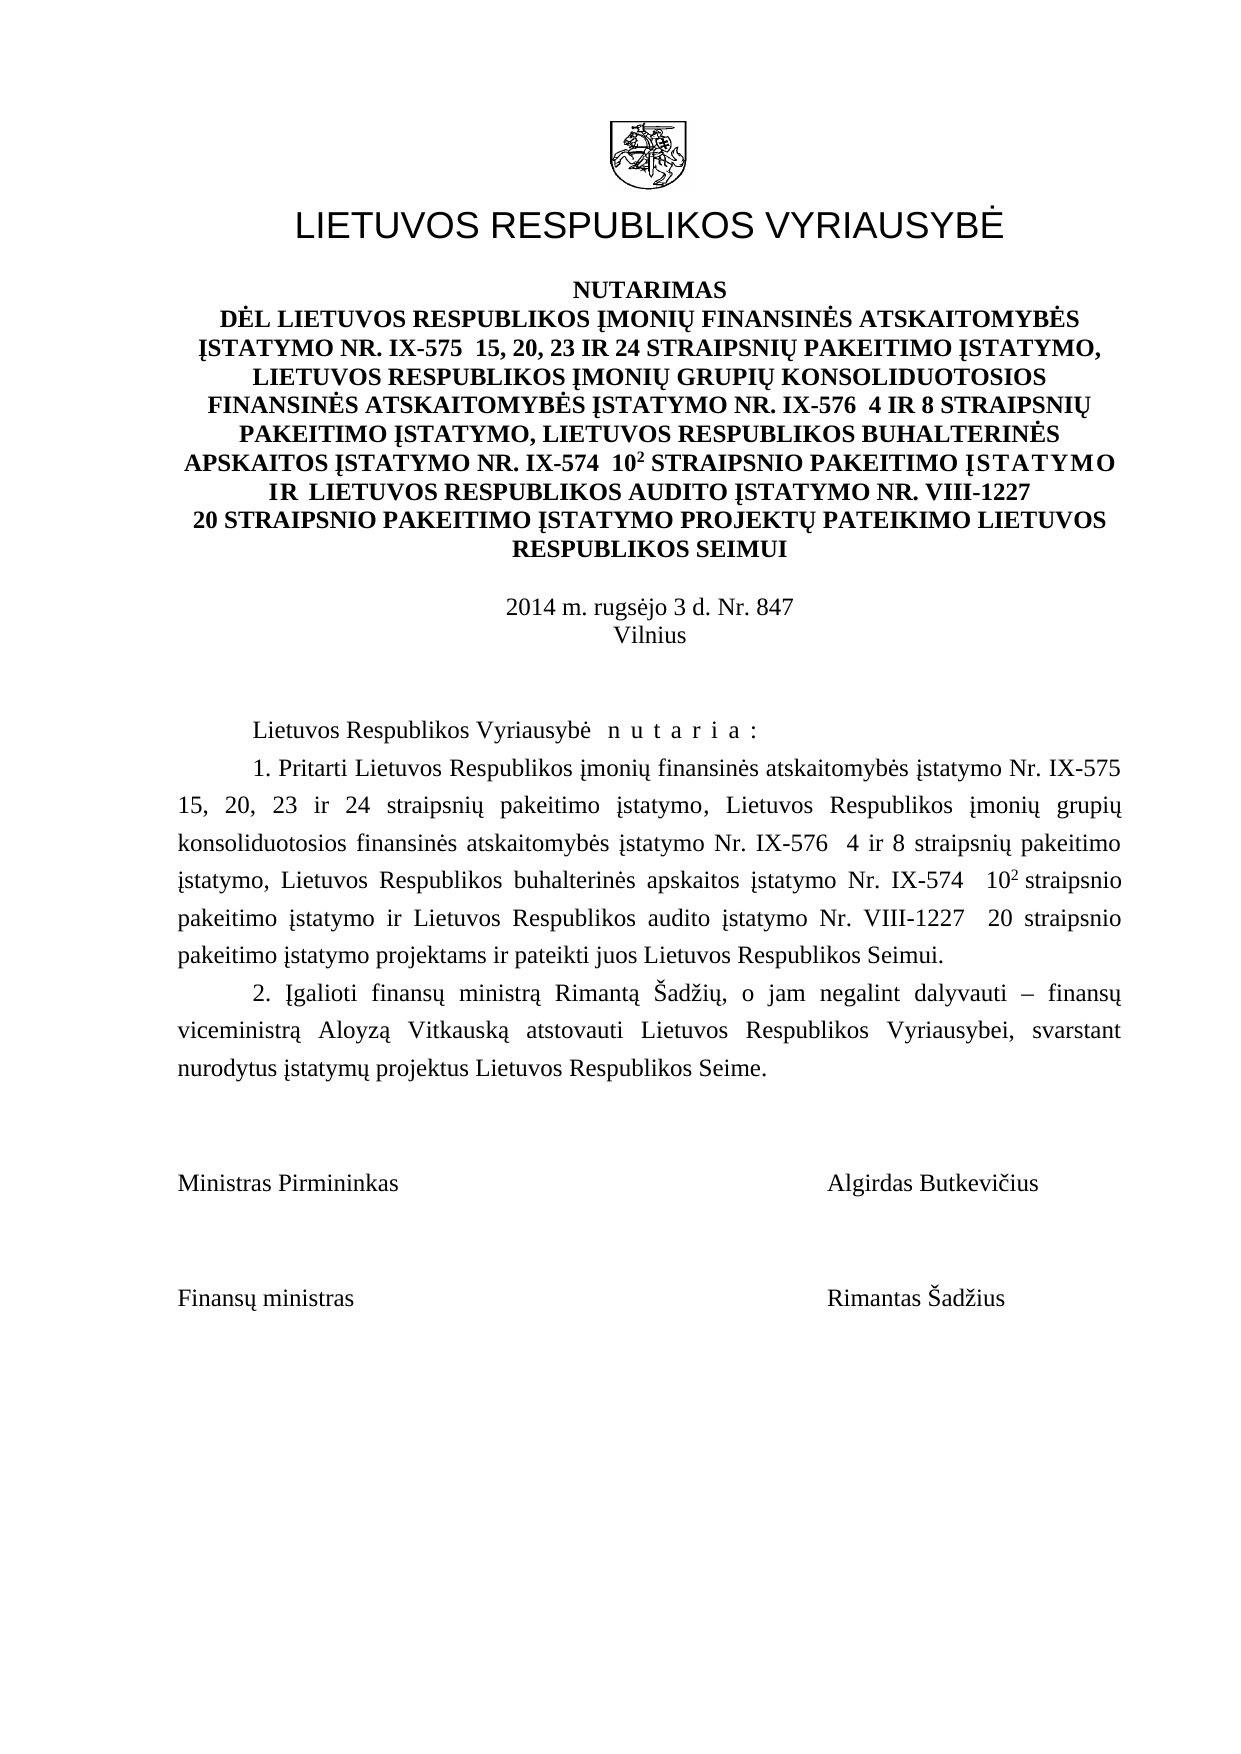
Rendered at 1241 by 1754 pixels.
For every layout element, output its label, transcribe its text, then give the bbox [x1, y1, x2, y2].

text Lietuvos Respublikos Vyriausybė [177, 203, 1122, 247]
text 1. Pritarti Lietuvos Respublikos įmonių finansinės atskaitomybės įstatymo Nr. IX-575 15, 20, 23 ir 24 straipsnių pakeitimo įstatymo, Lietuvos Respublikos įmonių grupių konsoliduotosios finansinės atskaitomybės įstatymo Nr. IX-576 4 ir 8 straipsnių pakeitimo įstatymo, Lietuvos Respublikos buhalterinės apskaitos įstatymo Nr. IX-574 102 straipsnio pakeitimo įstatymo ir Lietuvos Respublikos audito įstatymo Nr. VIII-1227 20 straipsnio pakeitimo įstatymo projektams ir pateikti juos Lietuvos Respublikos Seimui. [177, 744, 1122, 969]
text 2. Įgalioti finansų ministrą Rimantą Šadžių, o jam negalint dalyvauti – finansų viceministrą Aloyzą Vitkauską atstovauti Lietuvos Respublikos Vyriausybei, svarstant nurodytus įstatymų projektus Lietuvos Respublikos Seime. [177, 969, 1122, 1082]
text Finansų ministras Rimantas Šadžius [177, 1283, 1122, 1312]
text Dėl LIETUVOS RESPUBLIKOS ĮMONIŲ FINANSINĖS ATSKAITOMYBĖS ĮSTATYMO NR. IX-575 15, 20, 23 IR 24 STRAIPSNIŲ PAKEITIMO ĮSTATYMO, LIETUVOS RESPUBLIKOS ĮMONIŲ GRUPIŲ KONSOLIDUOTOSIOS FINANSINĖS ATSKAITOMYBĖS ĮSTATYMO NR. IX-576 4 IR 8 STRAIPSNIŲ PAKEITIMO ĮSTATYMO, LIETUVOS RESPUBLIKOS BUHALTERINĖS APSKAITOS ĮSTATYMO Nr. IX-574 102 STRAIPSNIo PAKEITIMO ĮSTATYMO IR LIETUVOS RESPUBLIKOS AUDITO ĮSTATYMO NR. VIII-1227 20 STRAIPSNIO PAKEITIMO ĮSTATYMO PROJEKTŲ PATEIKIMO LIETUVOS RESPUBLIKOS SEIMUI [177, 304, 1122, 563]
text nutarimas [177, 275, 1122, 304]
text 2014 m. rugsėjo 3 d. Nr. 847 [177, 592, 1122, 620]
text Ministras Pirmininkas Algirdas Butkevičius [177, 1168, 1122, 1197]
text Lietuvos Respublikos Vyriausybė nutaria: [177, 707, 1122, 744]
text Vilnius [177, 620, 1122, 649]
